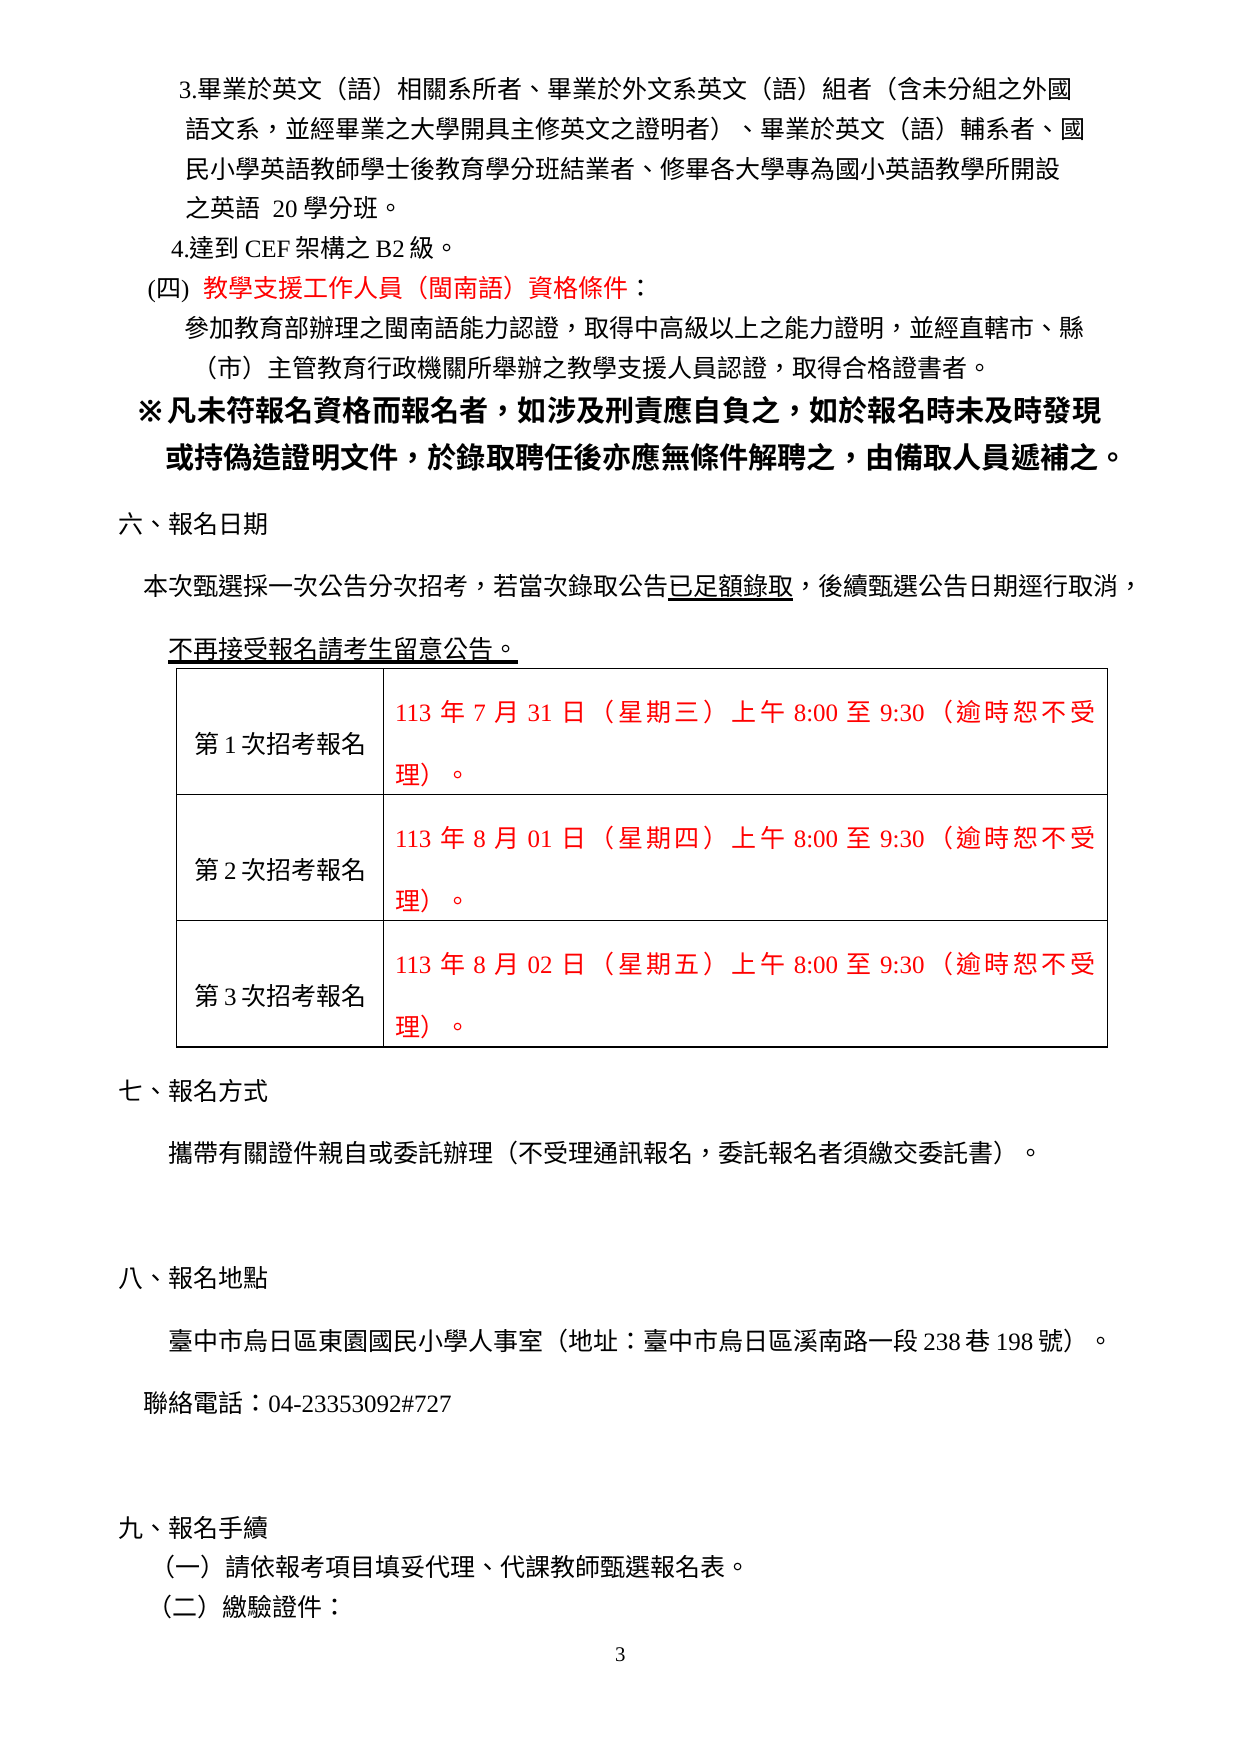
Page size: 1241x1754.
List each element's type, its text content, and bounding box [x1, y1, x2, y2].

text 本次甄選採一次公告分次招考，若當次錄取公告已足額錄取，後續甄選公告日期逕行取消，不再接受報名請考生留意公告。 [118, 543, 1122, 668]
table_cell 第3次招考報名 [177, 921, 383, 1046]
table_header 113年7月31日（星期三）上午8:00至9:30（逾時恕不受理）。 [384, 669, 1107, 794]
text 之英語 20 學分班。 [147, 189, 1122, 225]
text 七、報名方式 攜帶有關證件親自或委託辦理（不受理通訊報名，委託報名者須繳交委託書）。 [118, 1047, 1122, 1172]
text 聯絡電話：04-23353092#727 [118, 1360, 1122, 1422]
text 4.達到CEF架構之B2級。 [133, 229, 1122, 265]
text 3.畢業於英文（語）相關系所者、畢業於外文系英文（語）組者（含未分組之外國 [147, 69, 1122, 106]
text 九、報名手續 [118, 1485, 1122, 1547]
table_header 第1次招考報名 [177, 669, 383, 794]
text 語文系，並經畢業之大學開具主修英文之證明者）、畢業於英文（語）輔系者、國 [147, 109, 1122, 146]
table_cell 113年8月02日（星期五）上午8:00至9:30（逾時恕不受理）。 [384, 921, 1107, 1046]
table_cell 第2次招考報名 [177, 795, 383, 920]
text （一）請依報考項目填妥代理、代課教師甄選報名表。 [150, 1547, 1122, 1584]
text 八、報名地點 臺中市烏日區東園國民小學人事室（地址：臺中市烏日區溪南路一段238巷198號）。 [118, 1235, 1122, 1360]
text （二）繳驗證件： [147, 1587, 1122, 1623]
text 參加教育部辦理之閩南語能力認證，取得中高級以上之能力證明，並經直轄市、縣（市）主管教育行政機關所舉辦之教學支援人員認證，取得合格證書者。 [159, 308, 1122, 384]
text (四) 教學支援工作人員（閩南語）資格條件： [147, 268, 1122, 305]
text 六、報名日期 [118, 481, 1122, 543]
table_cell 113年8月01日（星期四）上午8:00至9:30（逾時恕不受理）。 [384, 795, 1107, 920]
text ※凡未符報名資格而報名者，如涉及刑責應自負之，如於報名時未及時發現或持偽造證明文件，於錄取聘任後亦應無條件解聘之，由備取人員遞補之。 [126, 388, 1122, 477]
text 民小學英語教師學士後教育學分班結業者、修畢各大學專為國小英語教學所開設 [147, 149, 1122, 185]
